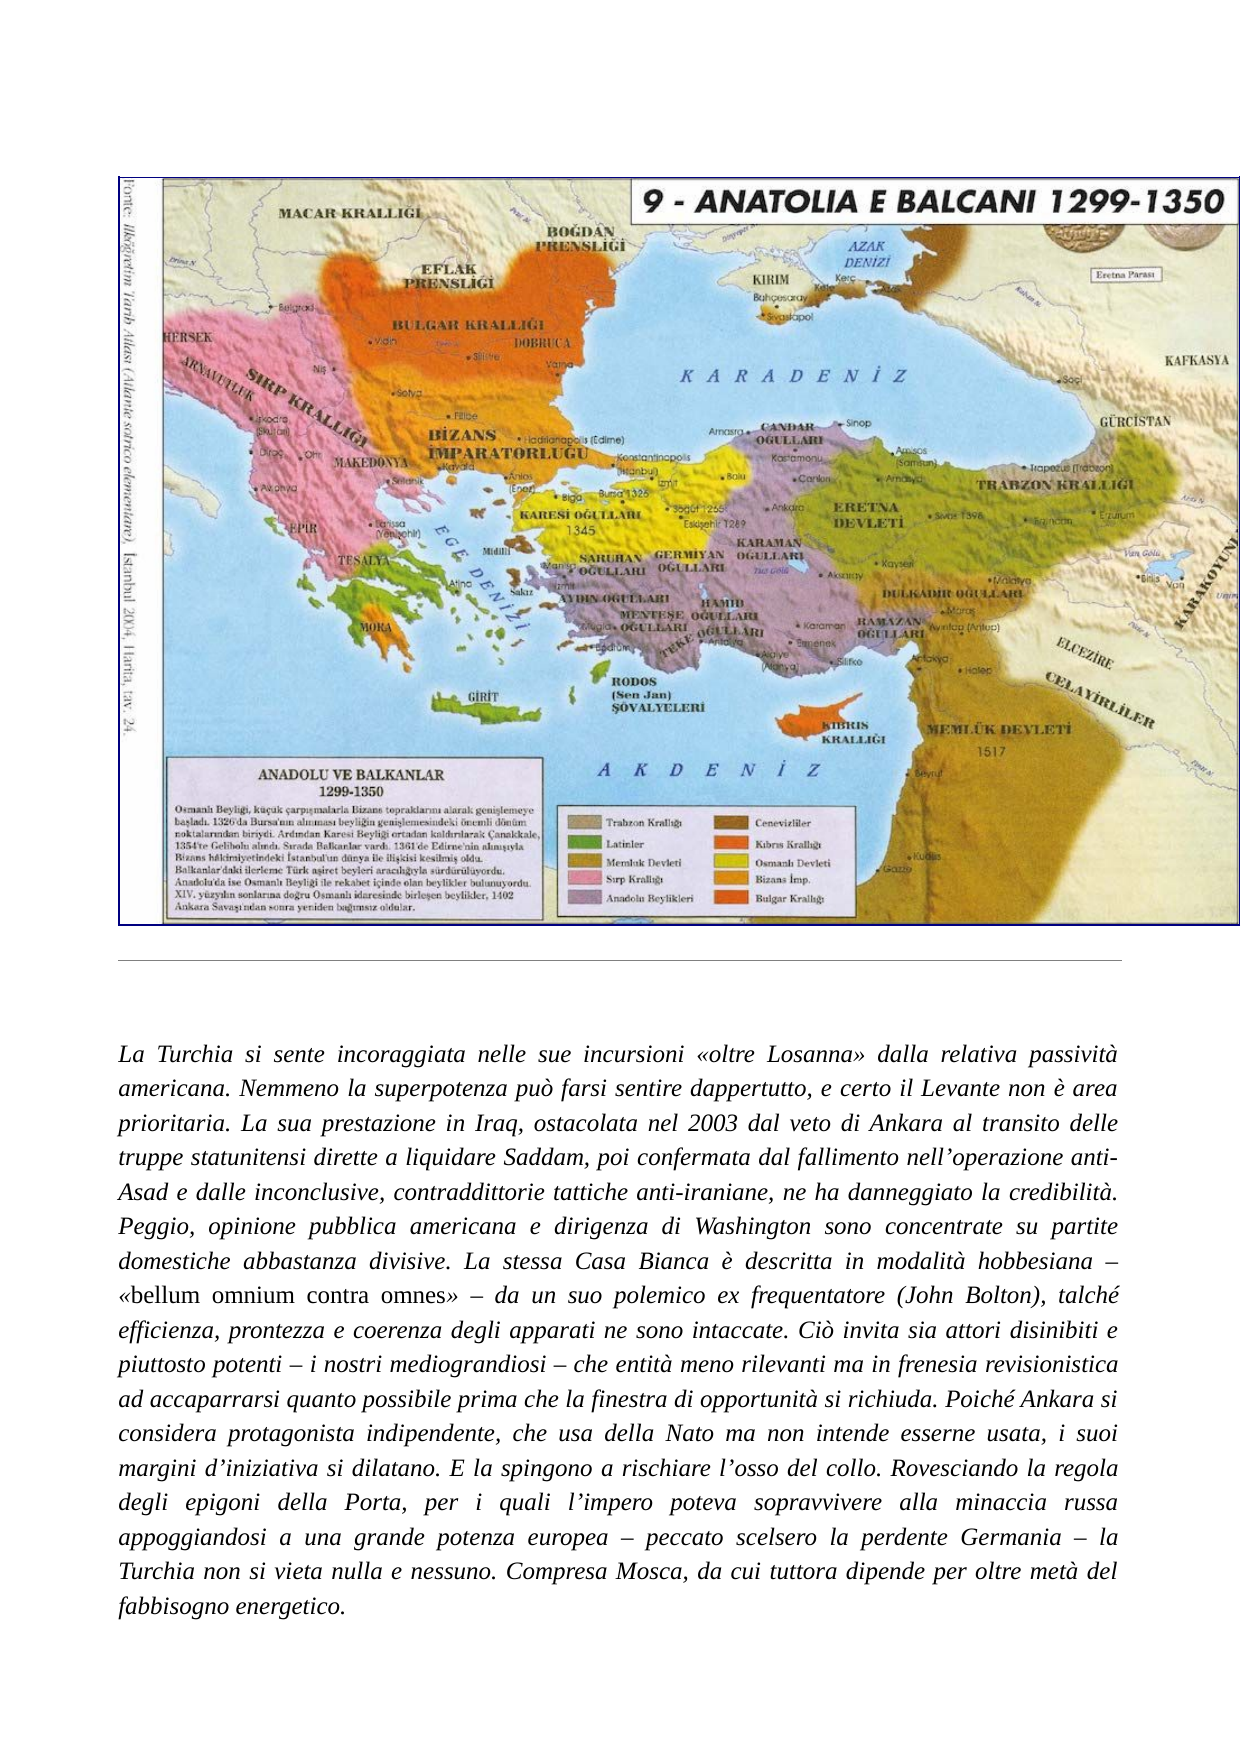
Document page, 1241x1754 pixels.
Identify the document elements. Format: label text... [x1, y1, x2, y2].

text La Turchia si sente incoraggiata nelle sue incursioni «oltre Losanna» dalla relativa passività americana. Nemmeno la superpotenza può farsi sentire dappertutto, e certo il Levante non è area prioritaria. La sua prestazione in Iraq, ostacolata nel 2003 dal veto di Ankara al transito delle truppe statunitensi dirette a liquidare Saddam, poi confermata dal fallimento nell’operazione anti-Asad e dalle inconclusive, contraddittorie tattiche anti-iraniane, ne ha danneggiato la credibilità. Peggio, opinione pubblica americana e dirigenza di Washington sono concentrate su partite domestiche abbastanza divisive. La stessa Casa Bianca è descritta in modalità hobbesiana – «bellum omnium contra omnes» – da un suo polemico ex frequentatore (John Bolton), talché efficienza, prontezza e coerenza degli apparati ne sono intaccate. Ciò invita sia attori disinibiti e piuttosto potenti – i nostri mediograndiosi – che entità meno rilevanti ma in frenesia revisionistica ad accaparrarsi quanto possibile prima che la finestra di opportunità si richiuda. Poiché Ankara si considera protagonista indipendente, che usa della Nato ma non intende esserne usata, i suoi margini d’iniziativa si dilatano. E la spingono a rischiare l’osso del collo. Rovesciando la regola degli epigoni della Porta, per i quali l’impero poteva sopravvivere alla minaccia russa appoggiandosi a una grande potenza europea – peccato scelsero la perdente Germania – la Turchia non si vieta nulla e nessuno. Compresa Mosca, da cui tuttora dipende per oltre metà del fabbisogno energetico. [118, 1039, 1122, 1619]
picture [120, 178, 1239, 924]
